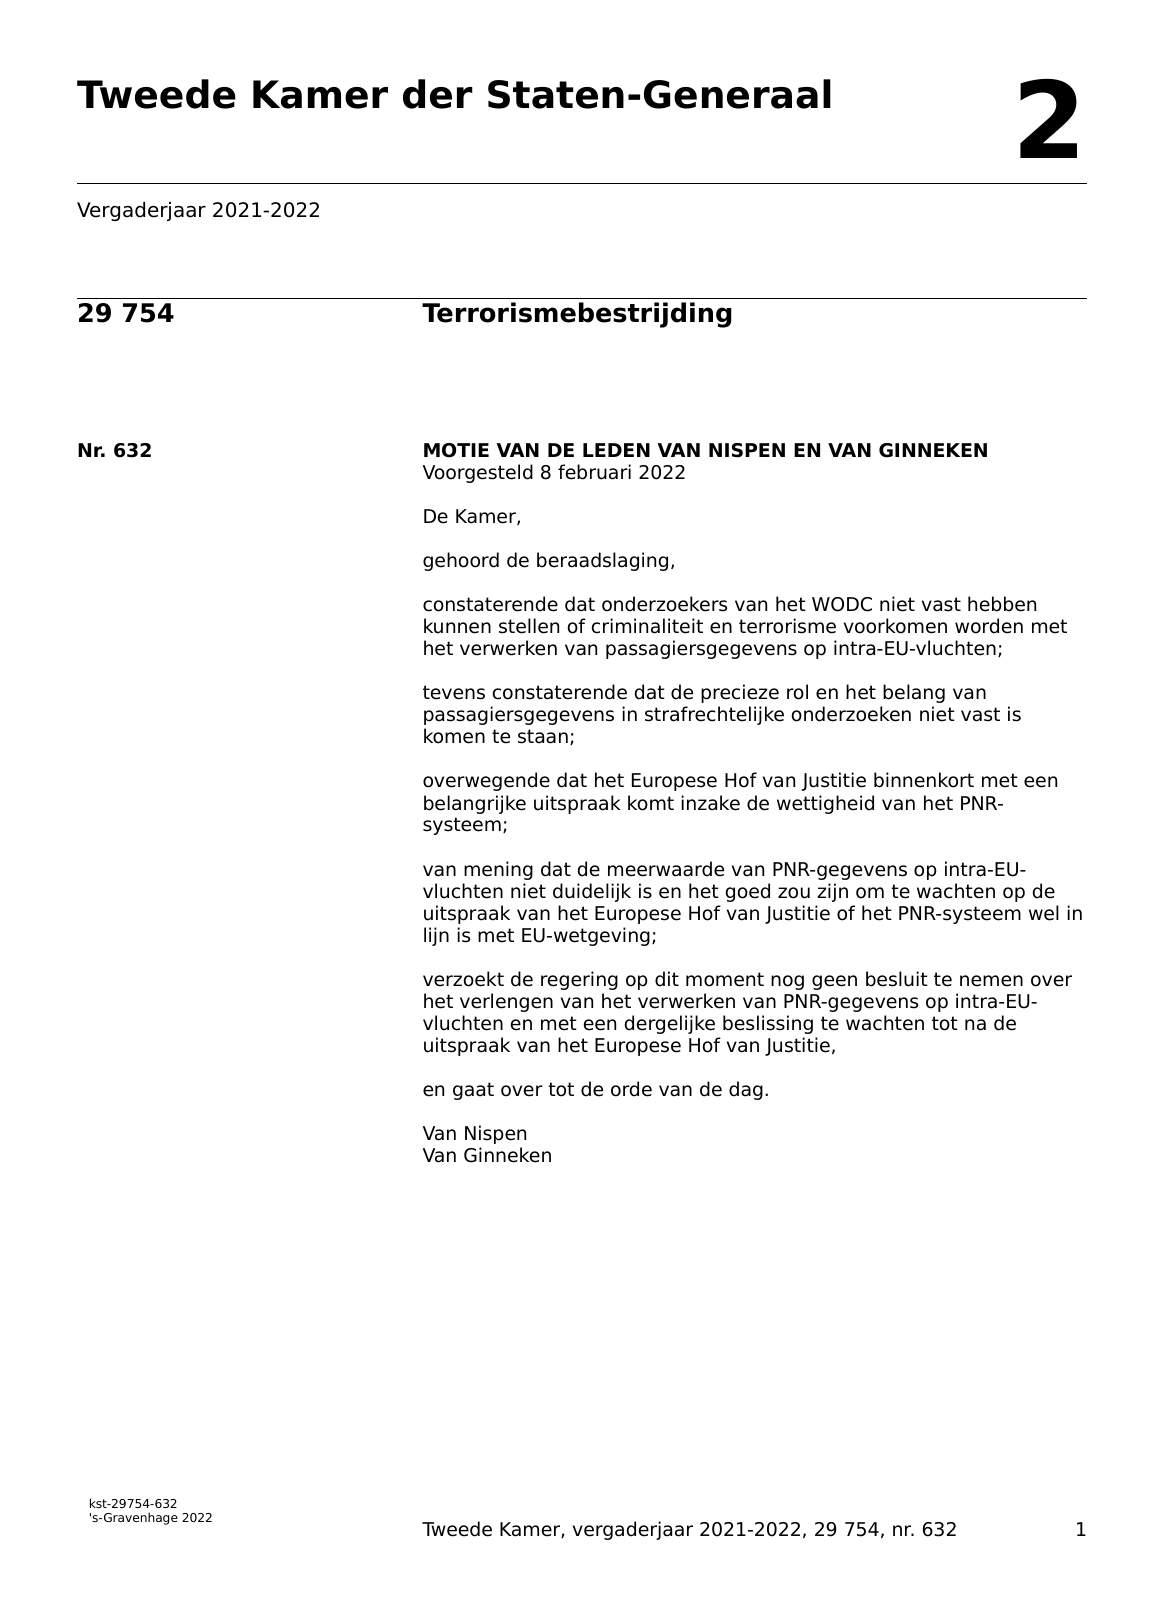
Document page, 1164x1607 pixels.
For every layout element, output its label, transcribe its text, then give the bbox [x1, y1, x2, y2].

text Voorgesteld 8 februari 2022 [422, 462, 1087, 484]
text en gaat over tot de orde van de dag. [422, 1079, 1087, 1101]
subtitle 29 754 Terrorismebestrijding [77, 299, 1087, 329]
text gehoord de beraadslaging, [422, 550, 1087, 572]
table_header Tweede Kamer der Staten-Generaal [77, 59, 886, 183]
text constaterende dat onderzoekers van het WODC niet vast hebben kunnen stellen of criminaliteit en terrorisme voorkomen worden met het verwerken van passagiersgegevens op intra-EU-vluchten; [422, 594, 1087, 660]
text De Kamer, [422, 506, 1087, 528]
text Van Ginneken [422, 1145, 1087, 1167]
text overwegende dat het Europese Hof van Justitie binnenkort met een belangrijke uitspraak komt inzake de wettigheid van het PNR-systeem; [422, 770, 1087, 836]
table_cell Vergaderjaar 2021-2022 [77, 184, 1087, 298]
text Van Nispen [422, 1123, 1087, 1145]
text verzoekt de regering op dit moment nog geen besluit te nemen over het verlengen van het verwerken van PNR-gegevens op intra-EU-vluchten en met een dergelijke beslissing te wachten tot na de uitspraak van het Europese Hof van Justitie, [422, 969, 1087, 1057]
text tevens constaterende dat de precieze rol en het belang van passagiersgegevens in strafrechtelijke onderzoeken niet vast is komen te staan; [422, 682, 1087, 748]
text van mening dat de meerwaarde van PNR-gegevens op intra-EU-vluchten niet duidelijk is en het goed zou zijn om te wachten op de uitspraak van het Europese Hof van Justitie of het PNR-systeem wel in lijn is met EU-wetgeving; [422, 858, 1087, 946]
text 's-Gravenhage 2022 [88, 1511, 323, 1525]
table_header 2 [886, 59, 1087, 183]
text kst-29754-632 [88, 1497, 323, 1511]
subtitle Nr. 632 MOTIE VAN DE LEDEN VAN NISPEN EN VAN GINNEKEN [77, 440, 1087, 462]
